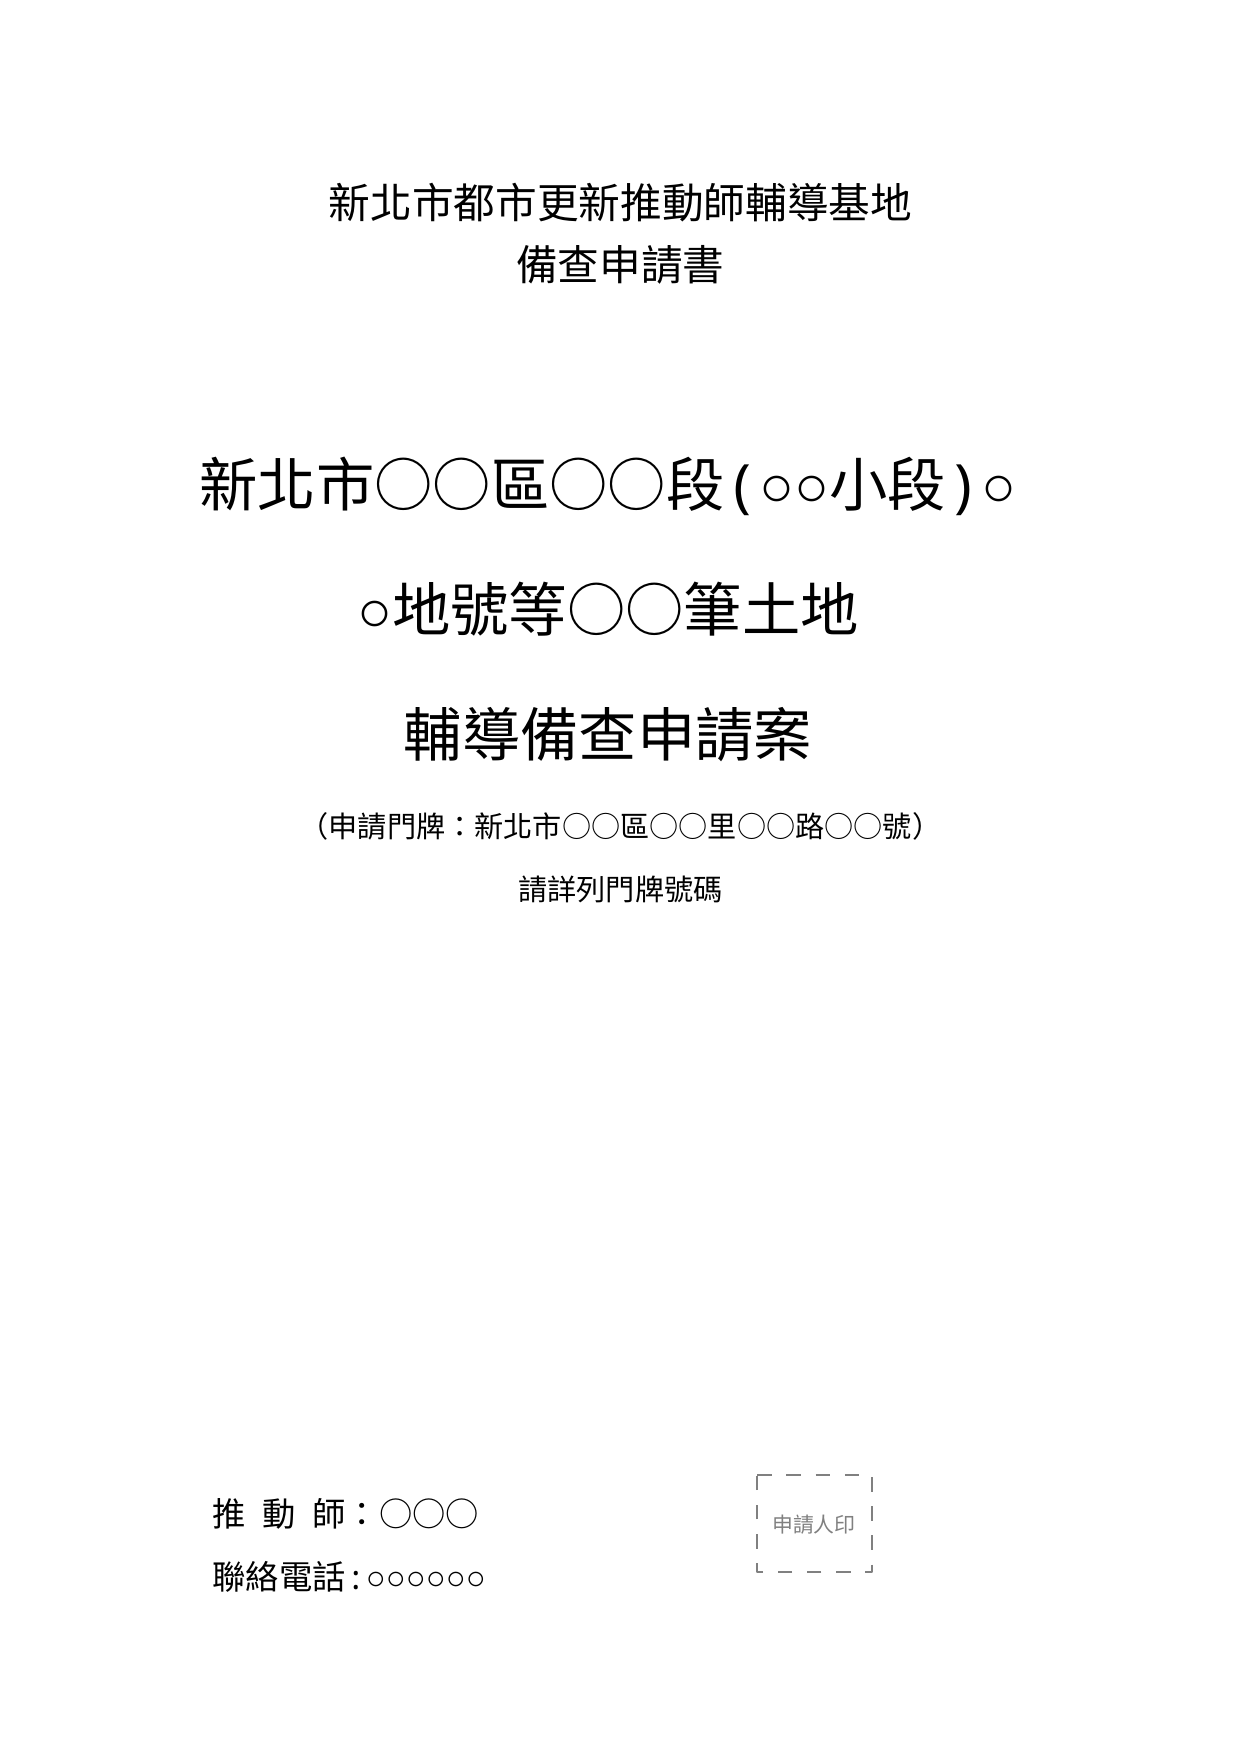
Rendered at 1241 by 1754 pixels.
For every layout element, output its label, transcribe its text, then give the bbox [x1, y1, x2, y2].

text 聯絡電話:○○○○○○ [212, 1533, 1028, 1596]
text 輔導備查申請案 [187, 658, 1028, 783]
text 推 動 師：○○○ [212, 1471, 1028, 1533]
text 備查申請書 [187, 221, 1053, 283]
text （申請門牌：新北市○○區○○里○○路○○號） [187, 783, 1053, 846]
text 新北市○○區○○段(○○小段)○○地號等○○筆土地 [187, 408, 1028, 658]
text 請詳列門牌號碼 [187, 846, 1053, 908]
text 新北市都市更新推動師輔導基地 [187, 158, 1053, 221]
